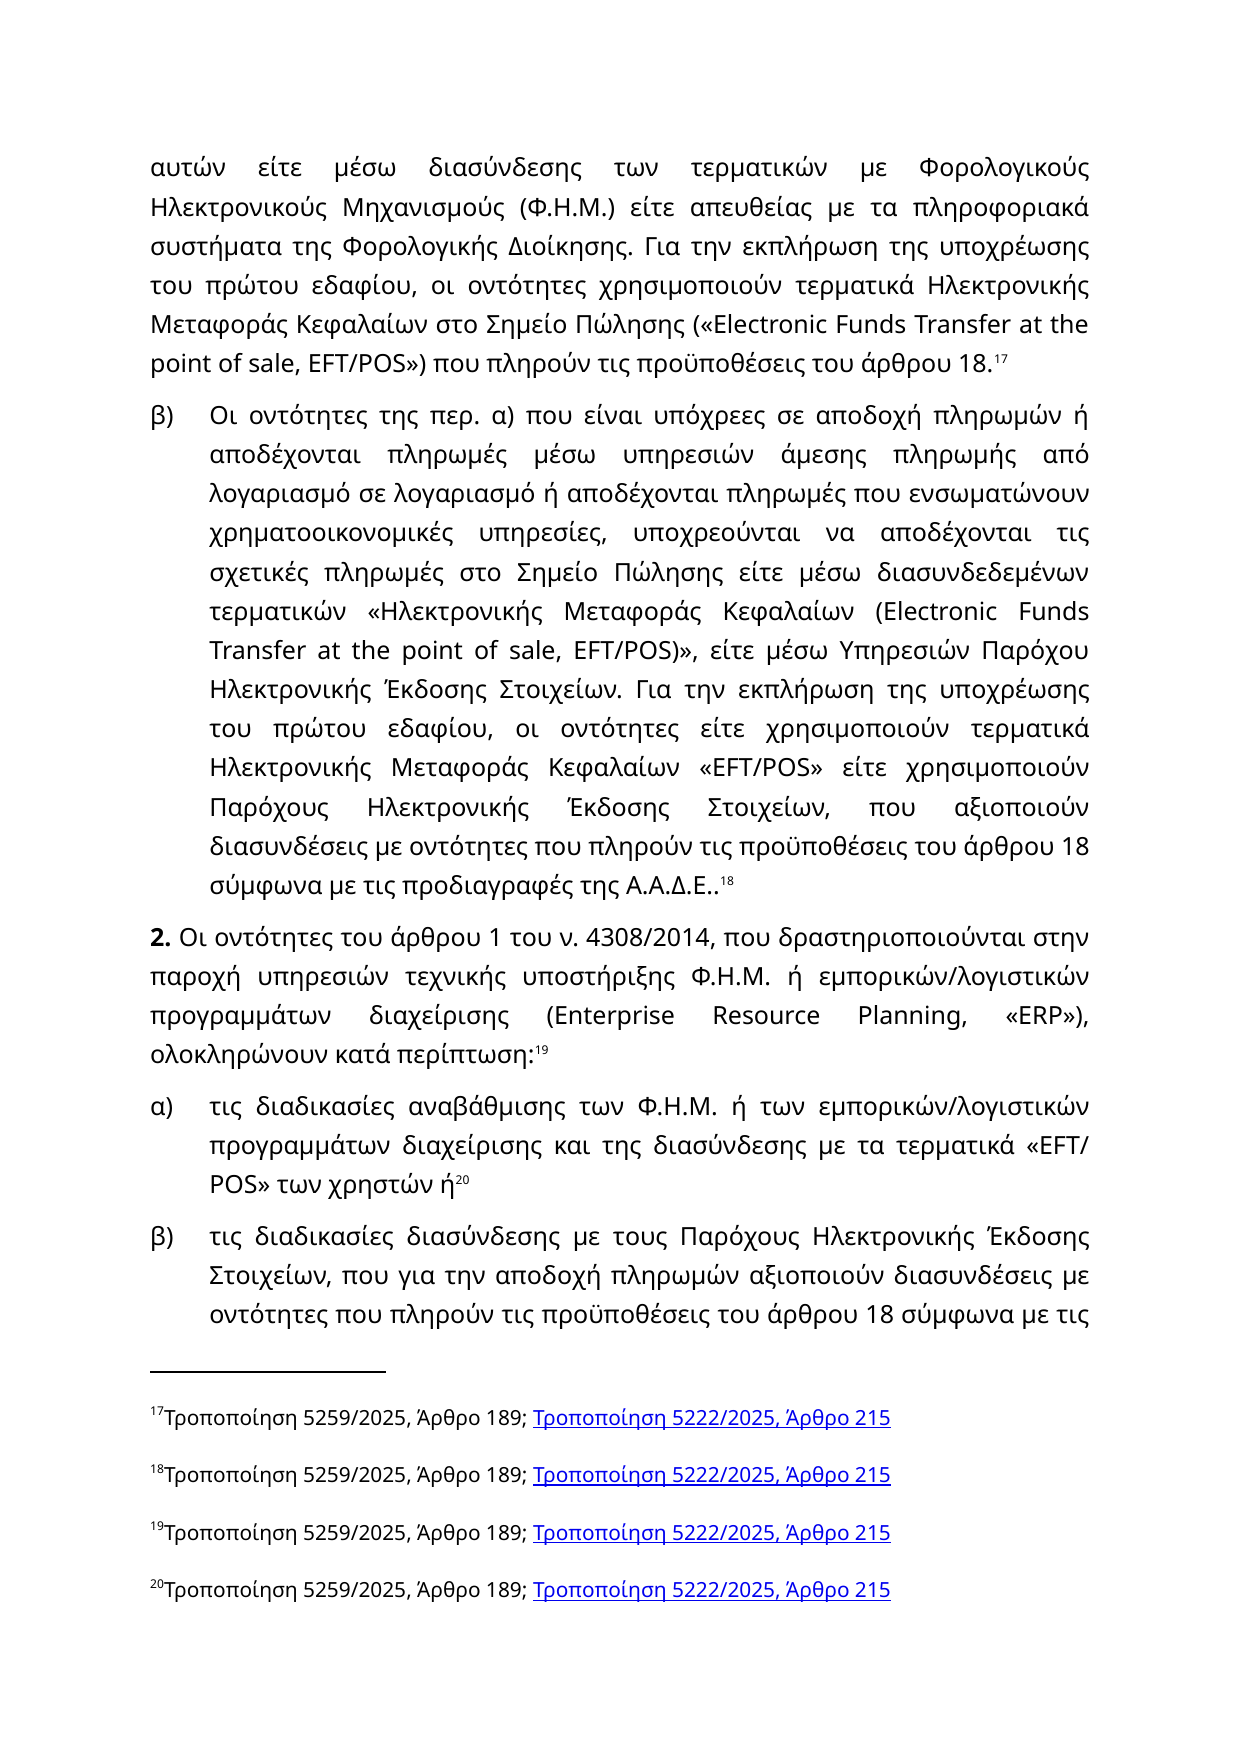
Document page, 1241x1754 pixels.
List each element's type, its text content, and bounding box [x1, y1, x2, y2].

text Τροποποίηση 5259/2025, Άρθρο 189; Τροποποίηση 5222/2025, Άρθρο 215 [150, 1460, 1090, 1489]
text Τροποποίηση 5259/2025, Άρθρο 189; Τροποποίηση 5222/2025, Άρθρο 215 [150, 1518, 1090, 1546]
list α) τις διαδικασίες αναβάθμισης των Φ.Η.Μ. ή των εμπορικών/λογιστικών προγραμμάτων διαχείρισης και της διασύνδεσης με τα τερματικά «EFT/ POS» των χρηστών ή [150, 1088, 1090, 1201]
text Τροποποίηση 5259/2025, Άρθρο 189; Τροποποίηση 5222/2025, Άρθρο 215 [150, 1403, 1090, 1431]
text Τροποποίηση 5259/2025, Άρθρο 189; Τροποποίηση 5222/2025, Άρθρο 215 [150, 1576, 1090, 1604]
text 2. Οι οντότητες του άρθρου 1 του ν. 4308/2014, που δραστηριοποιούνται στην παροχή υπηρεσιών τεχνικής υποστήριξης Φ.Η.Μ. ή εμπορικών/λογιστικών προγραμμάτων διαχείρισης (Enterprise Resource Planning, «ERP»), ολοκληρώνουν κατά περίπτωση: [150, 919, 1090, 1071]
text αυτών είτε μέσω διασύνδεσης των τερματικών με Φορολογικούς Ηλεκτρονικούς Μηχανισμούς (Φ.Η.Μ.) είτε απευθείας με τα πληροφοριακά συστήματα της Φορολογικής Διοίκησης. Για την εκπλήρωση της υποχρέωσης του πρώτου εδαφίου, οι οντότητες χρησιμοποιούν τερματικά Ηλεκτρονικής Μεταφοράς Κεφαλαίων στο Σημείο Πώλησης («Electronic Funds Transfer at the point of sale, EFT/POS») που πληρούν τις προϋποθέσεις του άρθρου 18. [150, 150, 1090, 380]
list β) τις διαδικασίες διασύνδεσης με τους Παρόχους Ηλεκτρονικής Έκδοσης Στοιχείων, που για την αποδοχή πληρωμών αξιοποιούν διασυνδέσεις με οντότητες που πληρούν τις προϋποθέσεις του άρθρου 18 σύμφωνα με τις [150, 1218, 1090, 1331]
list β) Οι οντότητες της περ. α) που είναι υπόχρεες σε αποδοχή πληρωμών ή αποδέχονται πληρωμές μέσω υπηρεσιών άμεσης πληρωμής από λογαριασμό σε λογαριασμό ή αποδέχονται πληρωμές που ενσωματώνουν χρηματοοικονομικές υπηρεσίες, υποχρεούνται να αποδέχονται τις σχετικές πληρωμές στο Σημείο Πώλησης είτε μέσω διασυνδεδεμένων τερματικών «Ηλεκτρονικής Μεταφοράς Κεφαλαίων (Electronic Funds Transfer at the point of sale, EFT/POS)», είτε μέσω Υπηρεσιών Παρόχου Ηλεκτρονικής Έκδοσης Στοιχείων. Για την εκπλήρωση της υποχρέωσης του πρώτου εδαφίου, οι οντότητες είτε χρησιμοποιούν τερματικά Ηλεκτρονικής Μεταφοράς Κεφαλαίων «EFT/POS» είτε χρησιμοποιούν Παρόχους Ηλεκτρονικής Έκδοσης Στοιχείων, που αξιοποιούν διασυνδέσεις με οντότητες που πληρούν τις προϋποθέσεις του άρθρου 18 σύμφωνα με τις προδιαγραφές της Α.Α.Δ.Ε.. [150, 397, 1090, 902]
